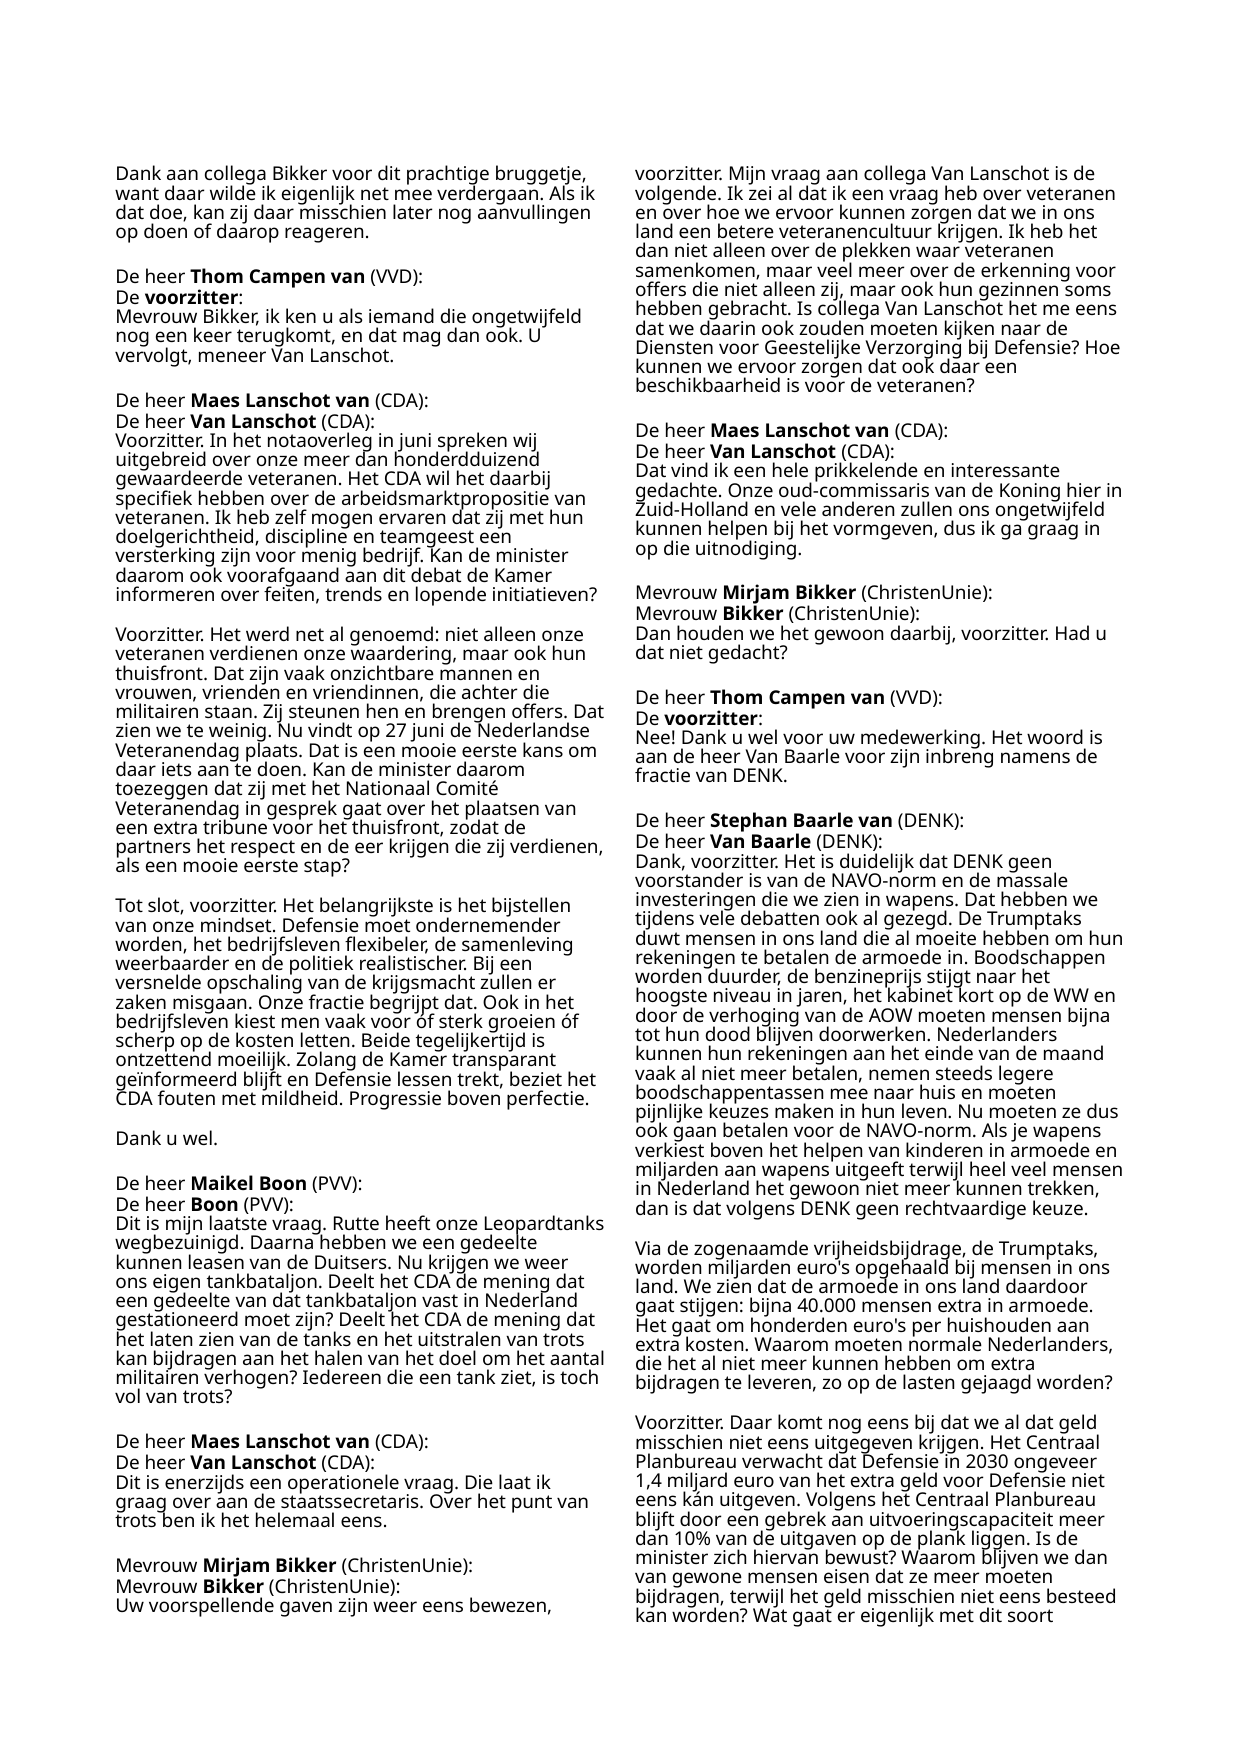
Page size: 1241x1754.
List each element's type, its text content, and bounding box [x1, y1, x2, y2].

text Mevrouw Bikker (ChristenUnie): [115, 1578, 605, 1597]
text Nee! Dank u wel voor uw medewerking. Het woord is aan de heer Van Baarle voor zijn inbreng namens de fractie van DENK. [635, 729, 1125, 787]
text De heer Van Lanschot (CDA): [115, 1454, 605, 1474]
text Uw voorspellende gaven zijn weer eens bewezen, [115, 1597, 605, 1617]
text De heer Maes Lanschot van (CDA): [635, 417, 1125, 443]
text De heer Boon (PVV): [115, 1196, 605, 1215]
text Dank, voorzitter. Het is duidelijk dat DENK geen voorstander is van de NAVO-norm en de massale investeringen die we zien in wapens. Dat hebben we tijdens vele debatten ook al gezegd. De Trumptaks duwt mensen in ons land die al moeite hebben om hun rekeningen te betalen de armoede in. Boodschappen worden duurder, de benzineprijs stijgt naar het hoogste niveau in jaren, het kabinet kort op de WW en door de verhoging van de AOW moeten mensen bijna tot hun dood blijven doorwerken. Nederlanders kunnen hun rekeningen aan het einde van de maand vaak al niet meer betalen, nemen steeds legere boodschappentassen mee naar huis en moeten pijnlijke keuzes maken in hun leven. Nu moeten ze dus ook gaan betalen voor de NAVO-norm. Als je wapens verkiest boven het helpen van kinderen in armoede en miljarden aan wapens uitgeeft terwijl heel veel mensen in Nederland het gewoon niet meer kunnen trekken, dan is dat volgens DENK geen rechtvaardige keuze. [635, 853, 1125, 1219]
text De heer Maes Lanschot van (CDA): [115, 387, 605, 413]
text De voorzitter: [115, 289, 605, 308]
text Mevrouw Bikker, ik ken u als iemand die ongetwijfeld nog een keer terugkomt, en dat mag dan ook. U vervolgt, meneer Van Lanschot. [115, 308, 605, 366]
text De heer Thom Campen van (VVD): [115, 263, 605, 289]
text Voorzitter. Daar komt nog eens bij dat we al dat geld misschien niet eens uitgegeven krijgen. Het Centraal Planbureau verwacht dat Defensie in 2030 ongeveer 1,4 miljard euro van het extra geld voor Defensie niet eens kán uitgeven. Volgens het Centraal Planbureau blijft door een gebrek aan uitvoeringscapaciteit meer dan 10% van de uitgaven op de plank liggen. Is de minister zich hiervan bewust? Waarom blijven we dan van gewone mensen eisen dat ze meer moeten bijdragen, terwijl het geld misschien niet eens besteed kan worden? Wat gaat er eigenlijk met dit soort [635, 1414, 1125, 1626]
text Voorzitter. In het notaoverleg in juni spreken wij uitgebreid over onze meer dan honderdduizend gewaardeerde veteranen. Het CDA wil het daarbij specifiek hebben over de arbeidsmarktpropositie van veteranen. Ik heb zelf mogen ervaren dat zij met hun doelgerichtheid, discipline en teamgeest een versterking zijn voor menig bedrijf. Kan de minister daarom ook voorafgaand aan dit debat de Kamer informeren over feiten, trends en lopende initiatieven? [115, 432, 605, 605]
text Dit is enerzijds een operationele vraag. Die laat ik graag over aan de staatssecretaris. Over het punt van trots ben ik het helemaal eens. [115, 1474, 605, 1531]
text De heer Maes Lanschot van (CDA): [115, 1429, 605, 1454]
text Mevrouw Mirjam Bikker (ChristenUnie): [635, 579, 1125, 605]
text Dank u wel. [115, 1130, 605, 1149]
text Tot slot, voorzitter. Het belangrijkste is het bijstellen van onze mindset. Defensie moet ondernemender worden, het bedrijfsleven flexibeler, de samenleving weerbaarder en de politiek realistischer. Bij een versnelde opschaling van de krijgsmacht zullen er zaken misgaan. Onze fractie begrijpt dat. Ook in het bedrijfsleven kiest men vaak voor óf sterk groeien óf scherp op de kosten letten. Beide tegelijkertijd is ontzettend moeilijk. Zolang de Kamer transparant geïnformeerd blijft en Defensie lessen trekt, beziet het CDA fouten met mildheid. Progressie boven perfectie. [115, 897, 605, 1109]
text De heer Van Lanschot (CDA): [635, 443, 1125, 462]
text Dit is mijn laatste vraag. Rutte heeft onze Leopardtanks wegbezuinigd. Daarna hebben we een gedeelte kunnen leasen van de Duitsers. Nu krijgen we weer ons eigen tankbataljon. Deelt het CDA de mening dat een gedeelte van dat tankbataljon vast in Nederland gestationeerd moet zijn? Deelt het CDA de mening dat het laten zien van de tanks en het uitstralen van trots kan bijdragen aan het halen van het doel om het aantal militairen verhogen? Iedereen die een tank ziet, is toch vol van trots? [115, 1215, 605, 1408]
text De heer Stephan Baarle van (DENK): [635, 808, 1125, 833]
text Dan houden we het gewoon daarbij, voorzitter. Had u dat niet gedacht? [635, 624, 1125, 663]
text Via de zogenaamde vrijheidsbijdrage, de Trumptaks, worden miljarden euro's opgehaald bij mensen in ons land. We zien dat de armoede in ons land daardoor gaat stijgen: bijna 40.000 mensen extra in armoede. Het gaat om honderden euro's per huishouden aan extra kosten. Waarom moeten normale Nederlanders, die het al niet meer kunnen hebben om extra bijdragen te leveren, zo op de lasten gejaagd worden? [635, 1239, 1125, 1394]
text voorzitter. Mijn vraag aan collega Van Lanschot is de volgende. Ik zei al dat ik een vraag heb over veteranen en over hoe we ervoor kunnen zorgen dat we in ons land een betere veteranencultuur krijgen. Ik heb het dan niet alleen over de plekken waar veteranen samenkomen, maar veel meer over de erkenning voor offers die niet alleen zij, maar ook hun gezinnen soms hebben gebracht. Is collega Van Lanschot het me eens dat we daarin ook zouden moeten kijken naar de Diensten voor Geestelijke Verzorging bij Defensie? Hoe kunnen we ervoor zorgen dat ook daar een beschikbaarheid is voor de veteranen? [635, 165, 1125, 397]
text De heer Van Lanschot (CDA): [115, 413, 605, 432]
text De voorzitter: [635, 710, 1125, 729]
text Mevrouw Mirjam Bikker (ChristenUnie): [115, 1552, 605, 1578]
text De heer Maikel Boon (PVV): [115, 1170, 605, 1196]
text Dat vind ik een hele prikkelende en interessante gedachte. Onze oud-commissaris van de Koning hier in Zuid-Holland en vele anderen zullen ons ongetwijfeld kunnen helpen bij het vormgeven, dus ik ga graag in op die uitnodiging. [635, 462, 1125, 559]
text De heer Van Baarle (DENK): [635, 833, 1125, 853]
text De heer Thom Campen van (VVD): [635, 684, 1125, 710]
text Dank aan collega Bikker voor dit prachtige bruggetje, want daar wilde ik eigenlijk net mee verdergaan. Als ik dat doe, kan zij daar misschien later nog aanvullingen op doen of daarop reageren. [115, 165, 605, 242]
text Voorzitter. Het werd net al genoemd: niet alleen onze veteranen verdienen onze waardering, maar ook hun thuisfront. Dat zijn vaak onzichtbare mannen en vrouwen, vrienden en vriendinnen, die achter die militairen staan. Zij steunen hen en brengen offers. Dat zien we te weinig. Nu vindt op 27 juni de Nederlandse Veteranendag plaats. Dat is een mooie eerste kans om daar iets aan te doen. Kan de minister daarom toezeggen dat zij met het Nationaal Comité Veteranendag in gesprek gaat over het plaatsen van een extra tribune voor het thuisfront, zodat de partners het respect en de eer krijgen die zij verdienen, als een mooie eerste stap? [115, 626, 605, 877]
text Mevrouw Bikker (ChristenUnie): [635, 605, 1125, 624]
